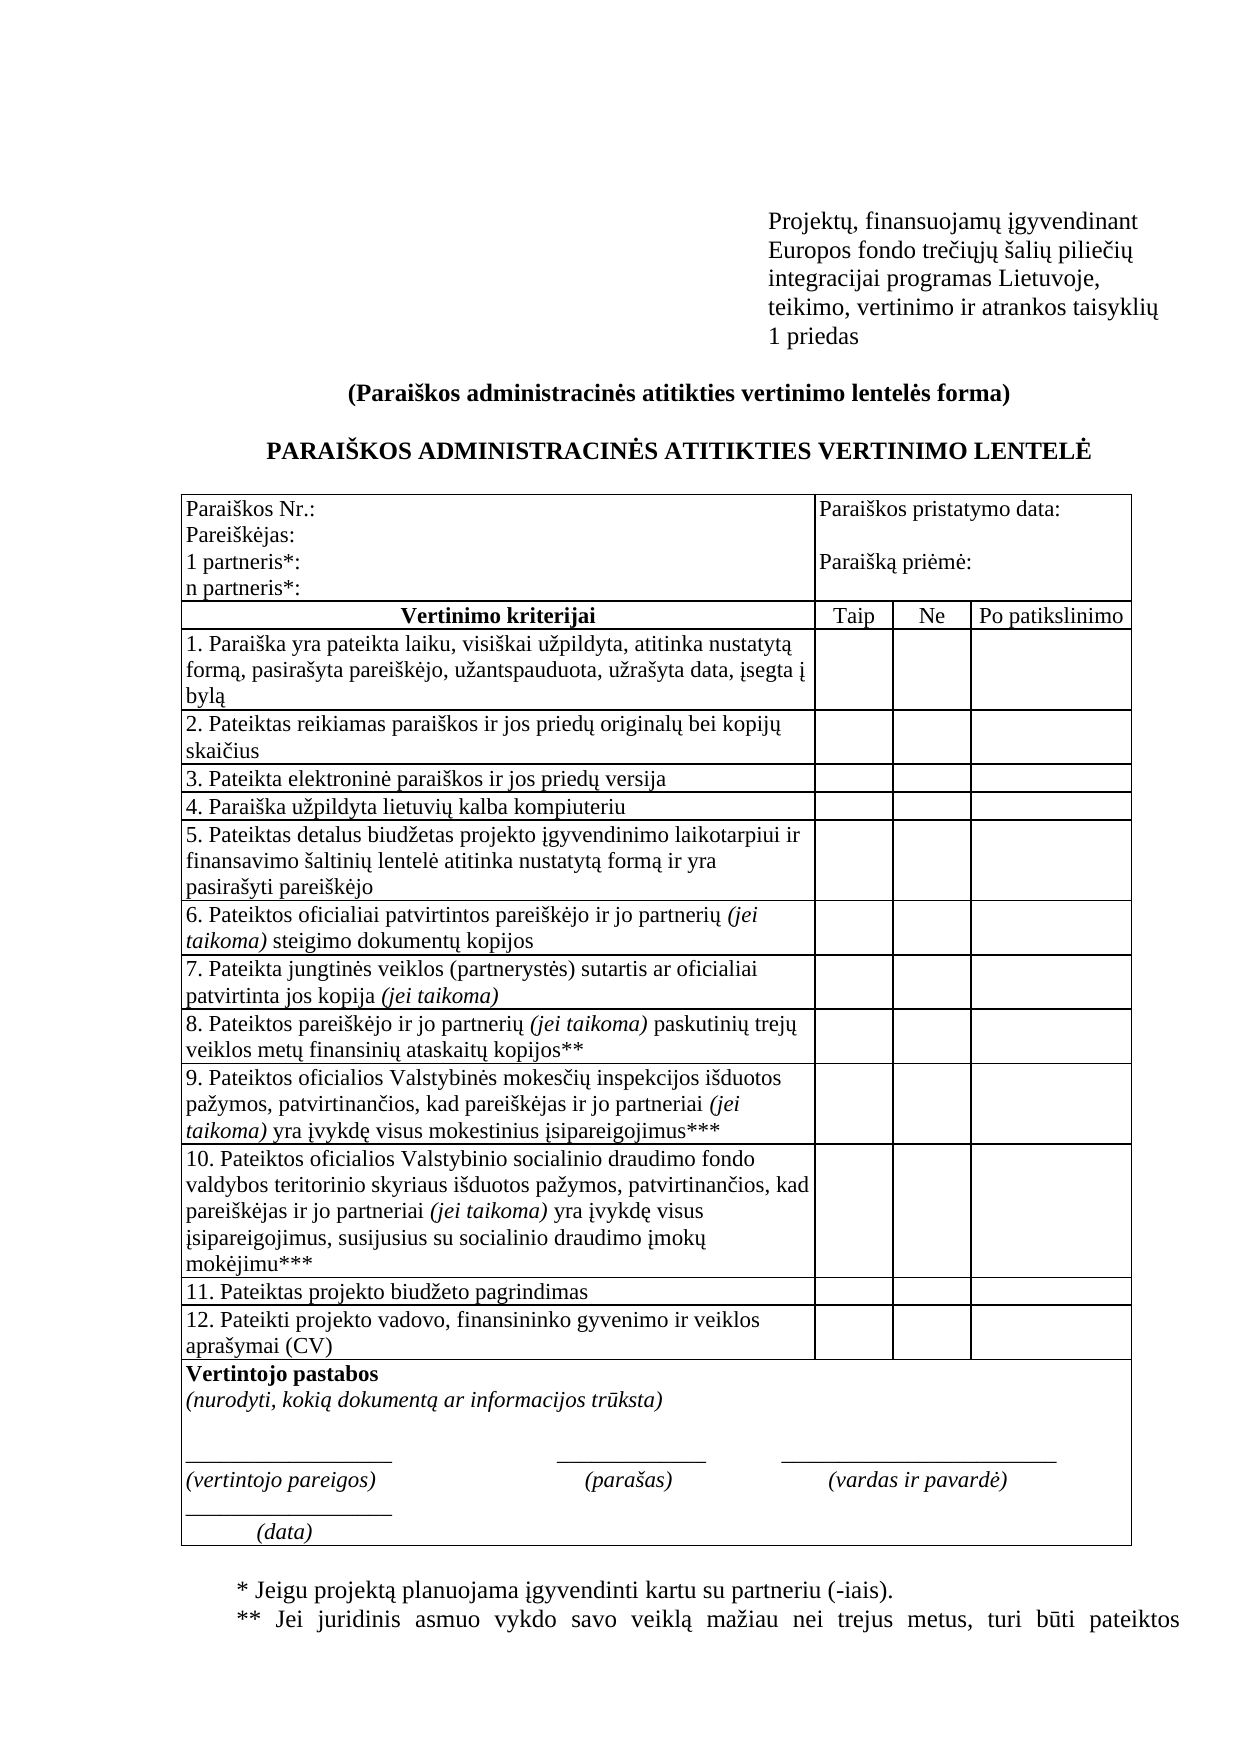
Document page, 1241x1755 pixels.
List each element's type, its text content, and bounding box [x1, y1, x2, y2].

table_cell [816, 1010, 892, 1062]
text ** Jei juridinis asmuo vykdo savo veiklą mažiau nei trejus metus, turi būti pateiktos [177, 1604, 1181, 1632]
table_cell [816, 901, 892, 954]
table_cell [972, 1145, 1131, 1276]
table_cell [894, 901, 970, 954]
table_cell [972, 1010, 1131, 1062]
table_cell [972, 821, 1131, 900]
text teikimo, vertinimo ir atrankos taisyklių [768, 292, 1181, 321]
text (Paraiškos administracinės atitikties vertinimo lentelės forma) [177, 378, 1181, 407]
text * Jeigu projektą planuojama įgyvendinti kartu su partneriu (-iais). [177, 1575, 1181, 1604]
table_cell [894, 1064, 970, 1143]
table_cell [816, 1064, 892, 1143]
table_cell [972, 1306, 1131, 1359]
table_cell [1127, 765, 1131, 791]
table_cell [816, 630, 892, 709]
table_cell [972, 1064, 1131, 1143]
text Projektų, finansuojamų įgyvendinant [768, 206, 1181, 235]
table_cell [816, 711, 892, 763]
table_cell [894, 1145, 970, 1276]
table_cell [972, 901, 1131, 954]
table_cell [894, 956, 970, 1008]
text Europos fondo trečiųjų šalių piliečių [768, 235, 1181, 263]
table_cell [894, 711, 970, 763]
table_cell [816, 956, 892, 1008]
table_cell [1127, 1278, 1131, 1304]
table_cell [972, 711, 1131, 763]
text integracijai programas Lietuvoje, [768, 263, 1181, 292]
table_cell [894, 1010, 970, 1062]
text 1 priedas [768, 321, 1181, 350]
table_cell Vertintojo pastabos (nurodyti, kokią dokumentą ar informacijos trūksta) __________________ _____________ ________________________ (vertintojo pareigos) (parašas) (vardas ir pavardė) __________________ (data) [182, 1360, 256, 1545]
table_cell [816, 1145, 892, 1276]
table_cell [894, 1306, 970, 1359]
table_cell [816, 1306, 892, 1359]
table_cell [972, 630, 1131, 709]
text PARAIŠKOS ADMINISTRACINĖS ATITIKTIES VERTINIMO LENTELĖ [177, 436, 1181, 465]
table_cell [816, 821, 892, 900]
table_cell [972, 956, 1131, 1008]
table_cell [1127, 793, 1131, 819]
table_cell [894, 821, 970, 900]
table_cell [894, 630, 970, 709]
